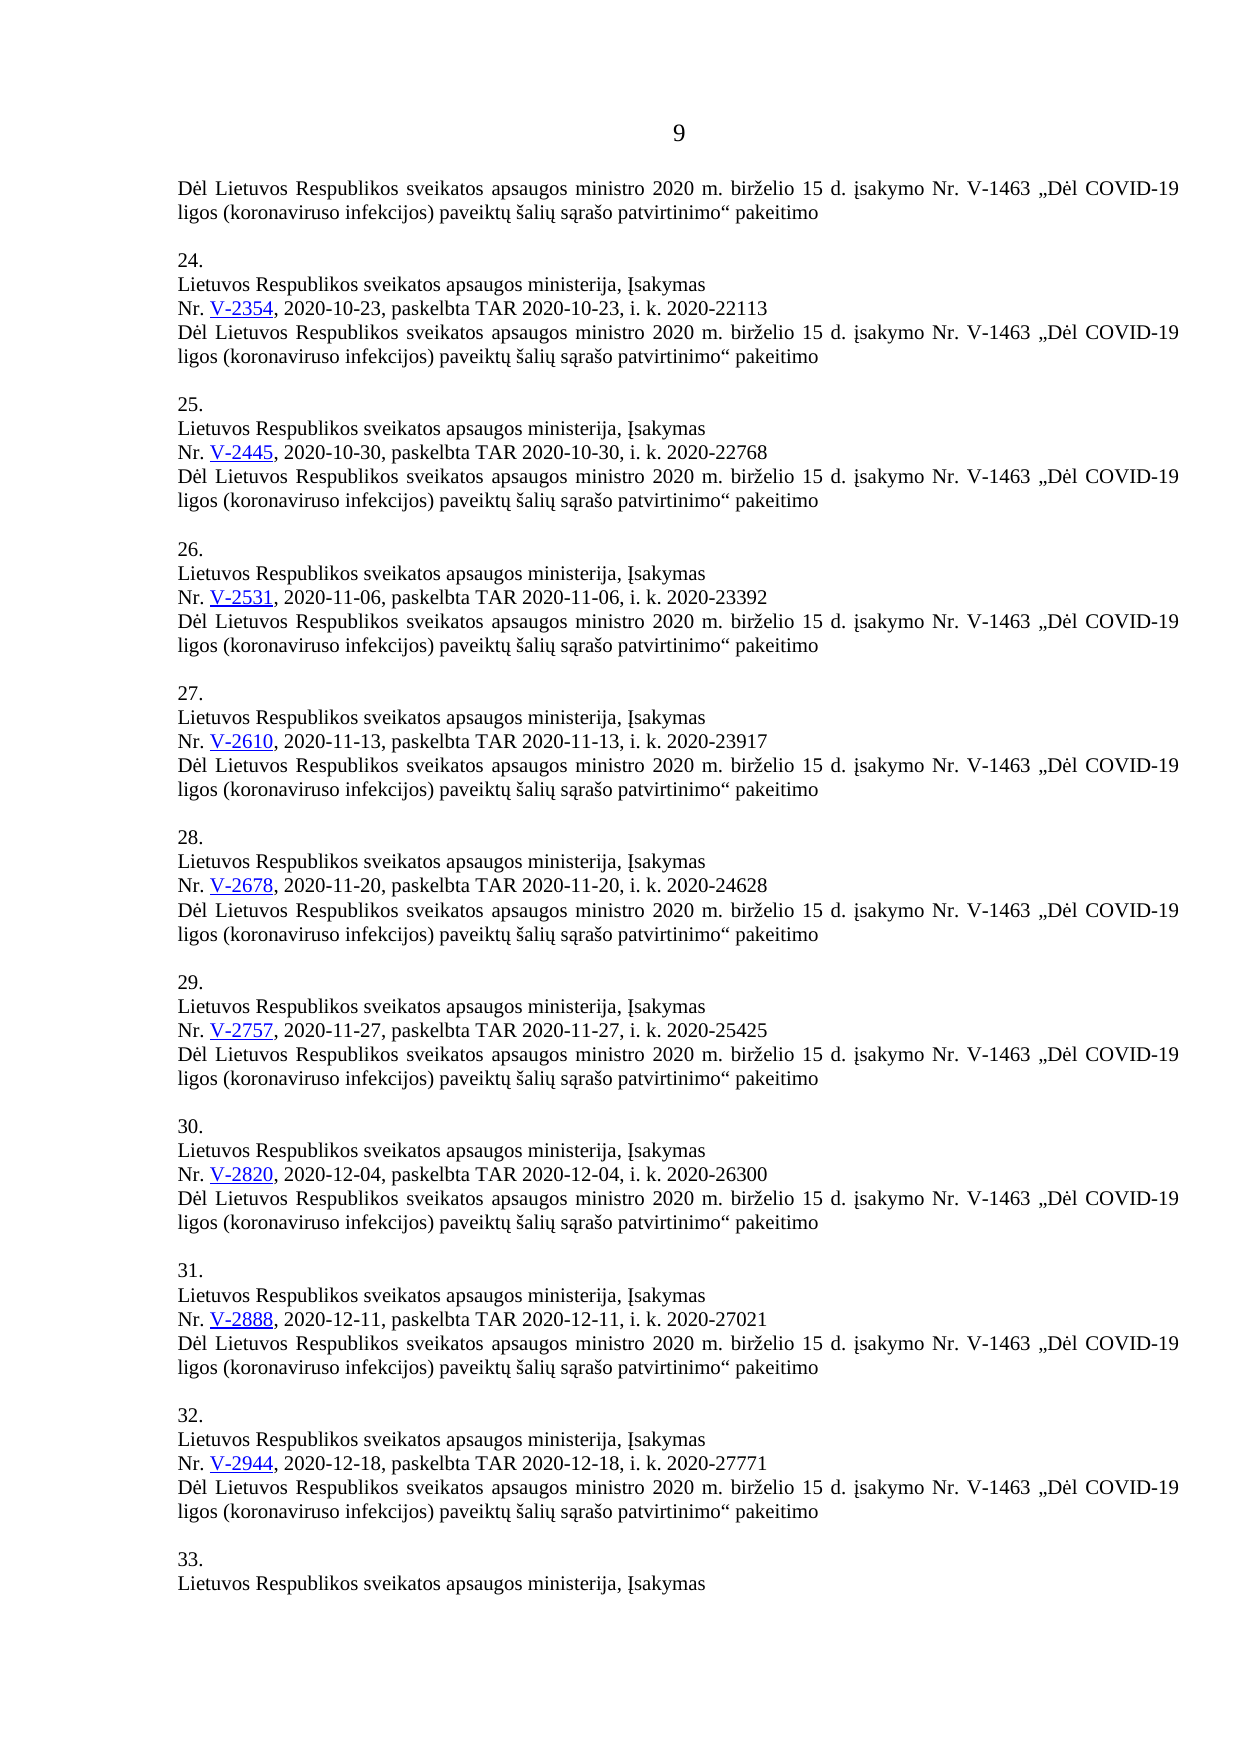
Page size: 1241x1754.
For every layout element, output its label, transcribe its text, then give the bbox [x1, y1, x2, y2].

text Nr. V-2888, 2020-12-11, paskelbta TAR 2020-12-11, i. k. 2020-27021 [177, 1307, 1181, 1331]
text Dėl Lietuvos Respublikos sveikatos apsaugos ministro 2020 m. birželio 15 d. įsakymo Nr. V-1463 „Dėl COVID-19 ligos (koronaviruso infekcijos) paveiktų šalių sąrašo patvirtinimo“ pakeitimo [177, 1475, 1181, 1523]
text Dėl Lietuvos Respublikos sveikatos apsaugos ministro 2020 m. birželio 15 d. įsakymo Nr. V-1463 „Dėl COVID-19 ligos (koronaviruso infekcijos) paveiktų šalių sąrašo patvirtinimo“ pakeitimo [177, 176, 1181, 224]
text 30. [177, 1114, 1181, 1138]
text 33. [177, 1547, 1181, 1571]
text Nr. V-2820, 2020-12-04, paskelbta TAR 2020-12-04, i. k. 2020-26300 [177, 1162, 1181, 1186]
text Lietuvos Respublikos sveikatos apsaugos ministerija, Įsakymas [177, 994, 1181, 1018]
text Lietuvos Respublikos sveikatos apsaugos ministerija, Įsakymas [177, 561, 1181, 585]
text Dėl Lietuvos Respublikos sveikatos apsaugos ministro 2020 m. birželio 15 d. įsakymo Nr. V-1463 „Dėl COVID-19 ligos (koronaviruso infekcijos) paveiktų šalių sąrašo patvirtinimo“ pakeitimo [177, 1186, 1181, 1234]
text 32. [177, 1403, 1181, 1427]
text Lietuvos Respublikos sveikatos apsaugos ministerija, Įsakymas [177, 1427, 1181, 1451]
text Lietuvos Respublikos sveikatos apsaugos ministerija, Įsakymas [177, 416, 1181, 440]
text Lietuvos Respublikos sveikatos apsaugos ministerija, Įsakymas [177, 705, 1181, 729]
text 29. [177, 970, 1181, 994]
text 25. [177, 392, 1181, 416]
text Lietuvos Respublikos sveikatos apsaugos ministerija, Įsakymas [177, 1138, 1181, 1162]
text Nr. V-2757, 2020-11-27, paskelbta TAR 2020-11-27, i. k. 2020-25425 [177, 1018, 1181, 1042]
text Dėl Lietuvos Respublikos sveikatos apsaugos ministro 2020 m. birželio 15 d. įsakymo Nr. V-1463 „Dėl COVID-19 ligos (koronaviruso infekcijos) paveiktų šalių sąrašo patvirtinimo“ pakeitimo [177, 609, 1181, 657]
text Dėl Lietuvos Respublikos sveikatos apsaugos ministro 2020 m. birželio 15 d. įsakymo Nr. V-1463 „Dėl COVID-19 ligos (koronaviruso infekcijos) paveiktų šalių sąrašo patvirtinimo“ pakeitimo [177, 1331, 1181, 1379]
text 31. [177, 1258, 1181, 1282]
text 26. [177, 537, 1181, 561]
text Lietuvos Respublikos sveikatos apsaugos ministerija, Įsakymas [177, 849, 1181, 873]
text Nr. V-2678, 2020-11-20, paskelbta TAR 2020-11-20, i. k. 2020-24628 [177, 873, 1181, 897]
text Lietuvos Respublikos sveikatos apsaugos ministerija, Įsakymas [177, 1282, 1181, 1307]
text Nr. V-2610, 2020-11-13, paskelbta TAR 2020-11-13, i. k. 2020-23917 [177, 729, 1181, 753]
text Dėl Lietuvos Respublikos sveikatos apsaugos ministro 2020 m. birželio 15 d. įsakymo Nr. V-1463 „Dėl COVID-19 ligos (koronaviruso infekcijos) paveiktų šalių sąrašo patvirtinimo“ pakeitimo [177, 320, 1181, 368]
text Dėl Lietuvos Respublikos sveikatos apsaugos ministro 2020 m. birželio 15 d. įsakymo Nr. V-1463 „Dėl COVID-19 ligos (koronaviruso infekcijos) paveiktų šalių sąrašo patvirtinimo“ pakeitimo [177, 464, 1181, 512]
text Nr. V-2531, 2020-11-06, paskelbta TAR 2020-11-06, i. k. 2020-23392 [177, 585, 1181, 609]
text Nr. V-2944, 2020-12-18, paskelbta TAR 2020-12-18, i. k. 2020-27771 [177, 1451, 1181, 1475]
text Lietuvos Respublikos sveikatos apsaugos ministerija, Įsakymas [177, 1571, 1181, 1595]
text Nr. V-2354, 2020-10-23, paskelbta TAR 2020-10-23, i. k. 2020-22113 [177, 296, 1181, 320]
text Lietuvos Respublikos sveikatos apsaugos ministerija, Įsakymas [177, 272, 1181, 296]
text 27. [177, 681, 1181, 705]
text Dėl Lietuvos Respublikos sveikatos apsaugos ministro 2020 m. birželio 15 d. įsakymo Nr. V-1463 „Dėl COVID-19 ligos (koronaviruso infekcijos) paveiktų šalių sąrašo patvirtinimo“ pakeitimo [177, 1042, 1181, 1090]
text 24. [177, 248, 1181, 272]
text Dėl Lietuvos Respublikos sveikatos apsaugos ministro 2020 m. birželio 15 d. įsakymo Nr. V-1463 „Dėl COVID-19 ligos (koronaviruso infekcijos) paveiktų šalių sąrašo patvirtinimo“ pakeitimo [177, 753, 1181, 801]
text Nr. V-2445, 2020-10-30, paskelbta TAR 2020-10-30, i. k. 2020-22768 [177, 440, 1181, 464]
text Dėl Lietuvos Respublikos sveikatos apsaugos ministro 2020 m. birželio 15 d. įsakymo Nr. V-1463 „Dėl COVID-19 ligos (koronaviruso infekcijos) paveiktų šalių sąrašo patvirtinimo“ pakeitimo [177, 897, 1181, 946]
text 28. [177, 825, 1181, 849]
